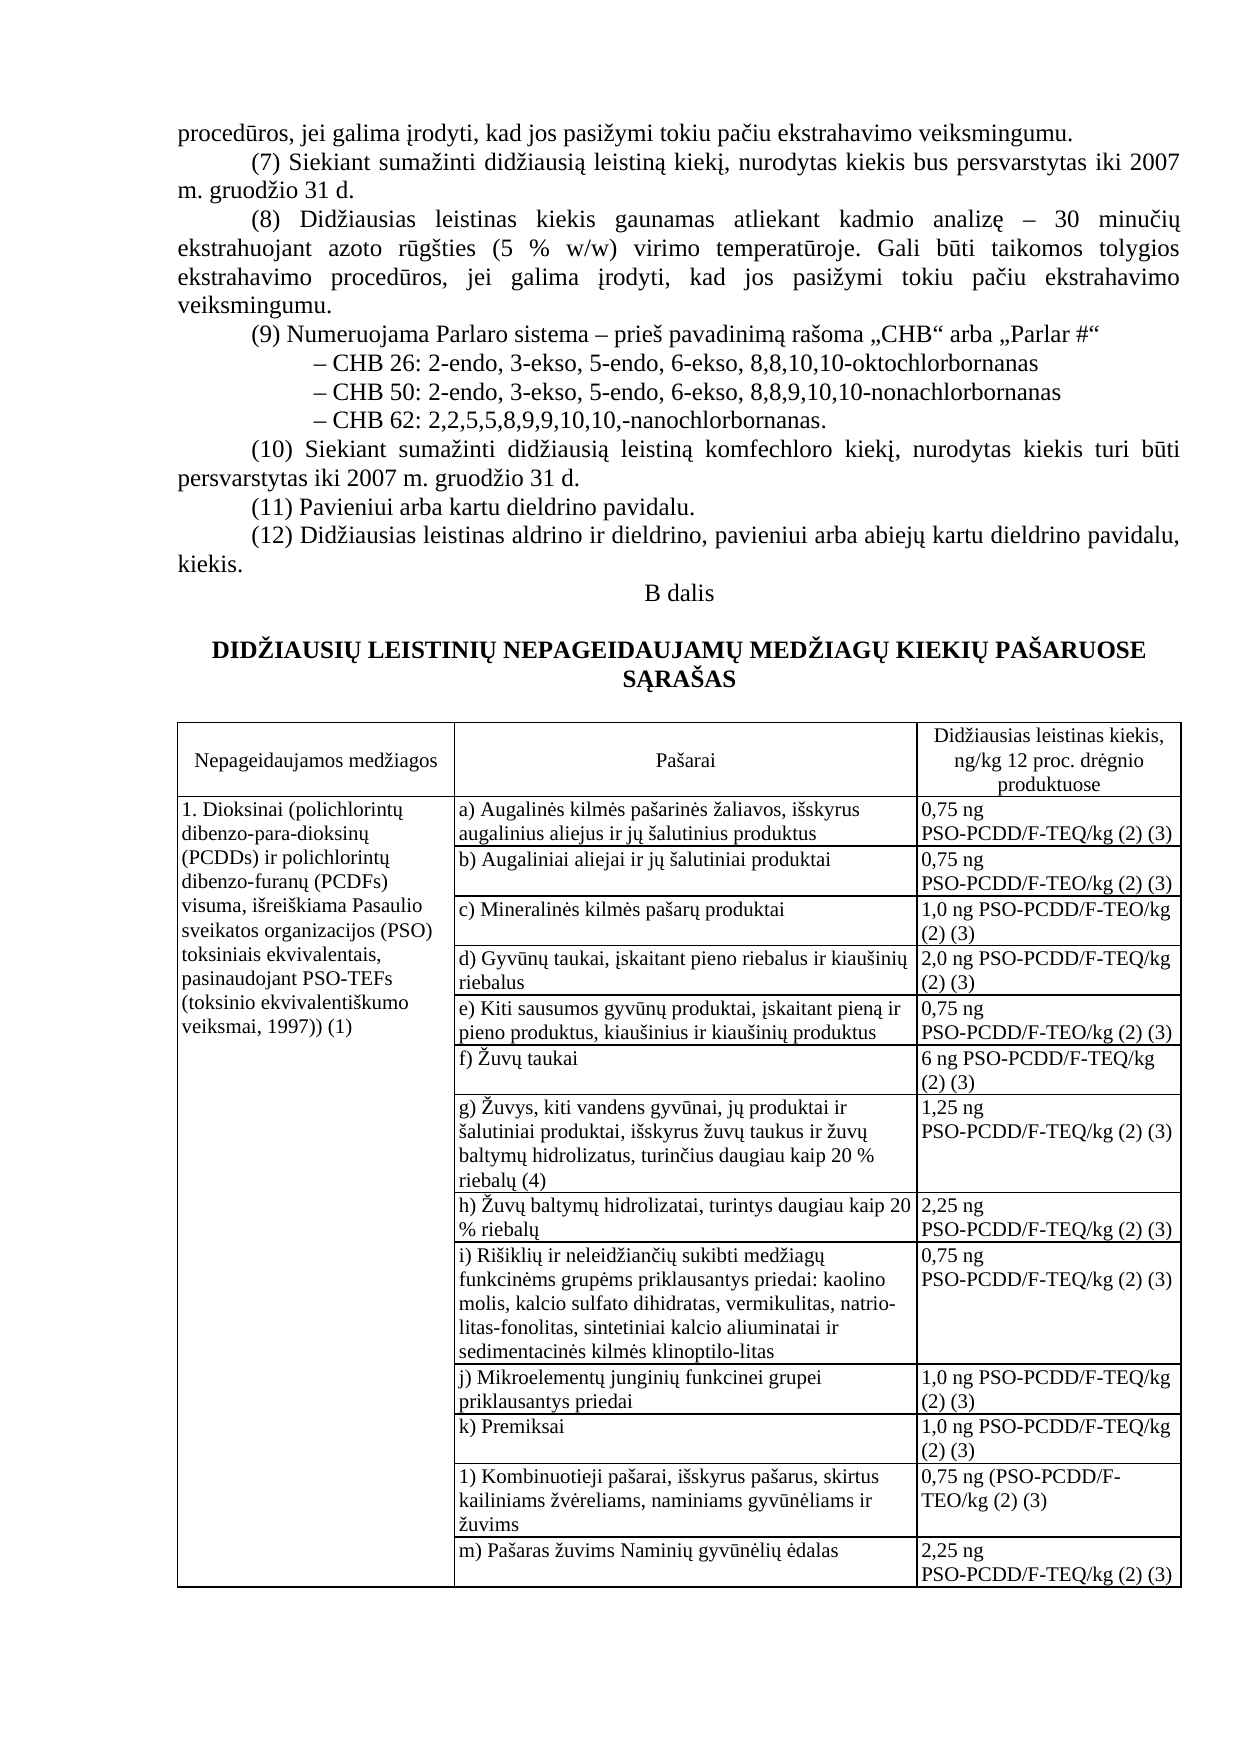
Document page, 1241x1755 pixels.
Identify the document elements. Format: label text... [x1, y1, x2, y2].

table_header Pašarai [455, 723, 916, 796]
table_cell i) Rišiklių ir neleidžiančių sukibti medžiagų funkcinėms grupėms priklausantys priedai: kaolino molis, kalcio sulfato dihidratas, vermikulitas, natrio-litas-fonolitas, sintetiniai kalcio aliuminatai ir sedimentacinės kilmės klinoptilo-litas [455, 1243, 916, 1363]
text – CHB 62: 2,2,5,5,8,9,9,10,10,-nanochlorbornanas. [240, 406, 1181, 434]
text (8) Didžiausias leistinas kiekis gaunamas atliekant kadmio analizę – 30 minučių ekstrahuojant azoto rūgšties (5 % w/w) virimo temperatūroje. Gali būti taikomos tolygios ekstrahavimo procedūros, jei galima įrodyti, kad jos pasižymi tokiu pačiu ekstrahavimo veiksmingumu. [177, 204, 1181, 319]
table_cell 6 ng PSO-PCDD/F-TEQ/kg (2) (3) [918, 1046, 1180, 1094]
table_cell 1. Dioksinai (polichlorintų dibenzo-para-dioksinų (PCDDs) ir polichlorintų dibenzo-furanų (PCDFs) visuma, išreiškiama Pasaulio sveikatos organizacijos (PSO) toksiniais ekvivalentais, pasinaudojant PSO-TEFs (toksinio ekvivalentiškumo veiksmai, 1997)) (1) [178, 797, 454, 1586]
text (10) Siekiant sumažinti didžiausią leistiną komfechloro kiekį, nurodytas kiekis turi būti persvarstytas iki 2007 m. gruodžio 31 d. [177, 434, 1181, 492]
table_cell a) Augalinės kilmės pašarinės žaliavos, išskyrus augalinius aliejus ir jų šalutinius produktus [455, 797, 916, 845]
table_cell m) Pašaras žuvims Naminių gyvūnėlių ėdalas [455, 1538, 916, 1586]
table_cell 1,0 ng PSO-PCDD/F-TEQ/kg (2) (3) [918, 1415, 1180, 1462]
text (12) Didžiausias leistinas aldrino ir dieldrino, pavieniui arba abiejų kartu dieldrino pavidalu, kiekis. [177, 521, 1181, 578]
table_cell 0,75 ng PSO-PCDD/F-TEQ/kg (2) (3) [918, 1243, 1180, 1363]
table_header Nepageidaujamos medžiagos [178, 723, 454, 796]
table_cell 2,25 ng PSO-PCDD/F-TEQ/kg (2) (3) [918, 1193, 1180, 1241]
table_cell h) Žuvų baltymų hidrolizatai, turintys daugiau kaip 20 % riebalų [455, 1193, 916, 1241]
table_cell 0,75 ng PSO-PCDD/F-TEQ/kg (2) (3) [918, 797, 1180, 845]
text (11) Pavieniui arba kartu dieldrino pavidalu. [177, 492, 1181, 521]
table_cell 0,75 ng PSO-PCDD/F-TEO/kg (2) (3) [918, 996, 1180, 1044]
table_cell d) Gyvūnų taukai, įskaitant pieno riebalus ir kiaušinių riebalus [455, 946, 916, 994]
table_cell 0,75 ng (PSO-PCDD/F-TEO/kg (2) (3) [918, 1464, 1180, 1536]
text B dalis [177, 578, 1181, 607]
table_cell e) Kiti sausumos gyvūnų produktai, įskaitant pieną ir pieno produktus, kiaušinius ir kiaušinių produktus [455, 996, 916, 1044]
table_cell 1) Kombinuotieji pašarai, išskyrus pašarus, skirtus kailiniams žvėreliams, naminiams gyvūnėliams ir žuvims [455, 1464, 916, 1536]
table_cell 1,25 ng PSO-PCDD/F-TEQ/kg (2) (3) [918, 1095, 1180, 1192]
text DIDŽIAUSIŲ LEISTINIŲ NEPAGEIDAUJAMŲ MEDŽIAGŲ KIEKIŲ PAŠARUOSE SĄRAŠAS [177, 636, 1181, 693]
table_cell 1,0 ng PSO-PCDD/F-TEO/kg (2) (3) [918, 897, 1180, 945]
table_cell 2,25 ng PSO-PCDD/F-TEQ/kg (2) (3) [918, 1538, 1180, 1586]
table_header Didžiausias leistinas kiekis, ng/kg 12 proc. drėgnio produktuose [918, 723, 1180, 796]
text – CHB 26: 2-endo, 3-ekso, 5-endo, 6-ekso, 8,8,10,10-oktochlorbornanas [240, 348, 1181, 377]
text (7) Siekiant sumažinti didžiausią leistiną kiekį, nurodytas kiekis bus persvarstytas iki 2007 m. gruodžio 31 d. [177, 147, 1181, 204]
table_cell 0,75 ng PSO-PCDD/F-TEO/kg (2) (3) [918, 847, 1180, 895]
table_cell 1,0 ng PSO-PCDD/F-TEQ/kg (2) (3) [918, 1365, 1180, 1413]
table_cell b) Augaliniai aliejai ir jų šalutiniai produktai [455, 847, 916, 895]
text – CHB 50: 2-endo, 3-ekso, 5-endo, 6-ekso, 8,8,9,10,10-nonachlorbornanas [240, 377, 1181, 406]
table_cell f) Žuvų taukai [455, 1046, 916, 1094]
text procedūros, jei galima įrodyti, kad jos pasižymi tokiu pačiu ekstrahavimo veiksmingumu. [177, 118, 1181, 147]
table_cell c) Mineralinės kilmės pašarų produktai [455, 897, 916, 945]
table_cell g) Žuvys, kiti vandens gyvūnai, jų produktai ir šalutiniai produktai, išskyrus žuvų taukus ir žuvų baltymų hidrolizatus, turinčius daugiau kaip 20 % riebalų (4) [455, 1095, 916, 1192]
text (9) Numeruojama Parlaro sistema – prieš pavadinimą rašoma „CHB“ arba „Parlar #“ [177, 319, 1181, 348]
table_cell k) Premiksai [455, 1415, 916, 1462]
table_cell j) Mikroelementų junginių funkcinei grupei priklausantys priedai [455, 1365, 916, 1413]
table_cell 2,0 ng PSO-PCDD/F-TEQ/kg (2) (3) [918, 946, 1180, 994]
